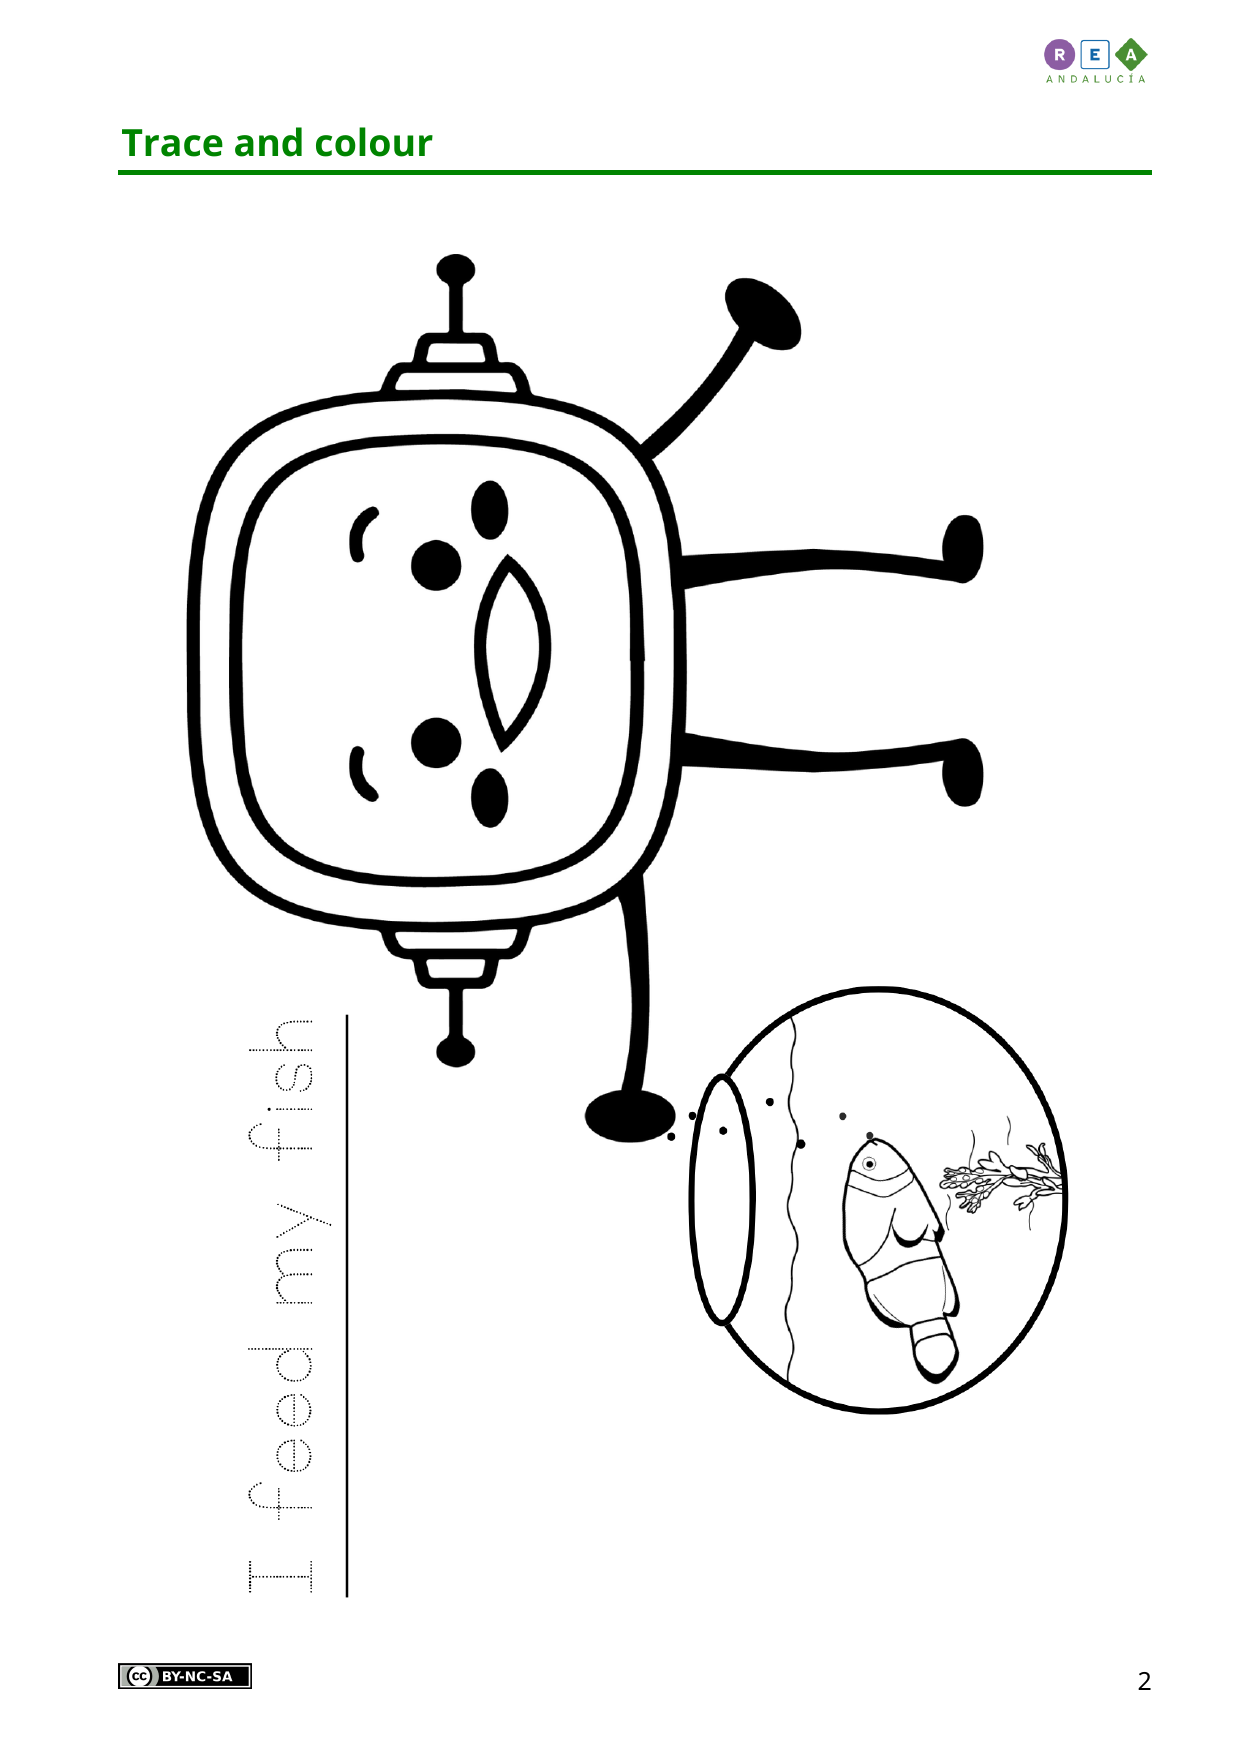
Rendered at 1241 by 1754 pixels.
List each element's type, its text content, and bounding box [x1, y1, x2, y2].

picture [118, 194, 1152, 1657]
picture [1039, 33, 1152, 88]
picture [118, 1663, 536, 1698]
subtitle Trace and colour [118, 113, 1152, 170]
